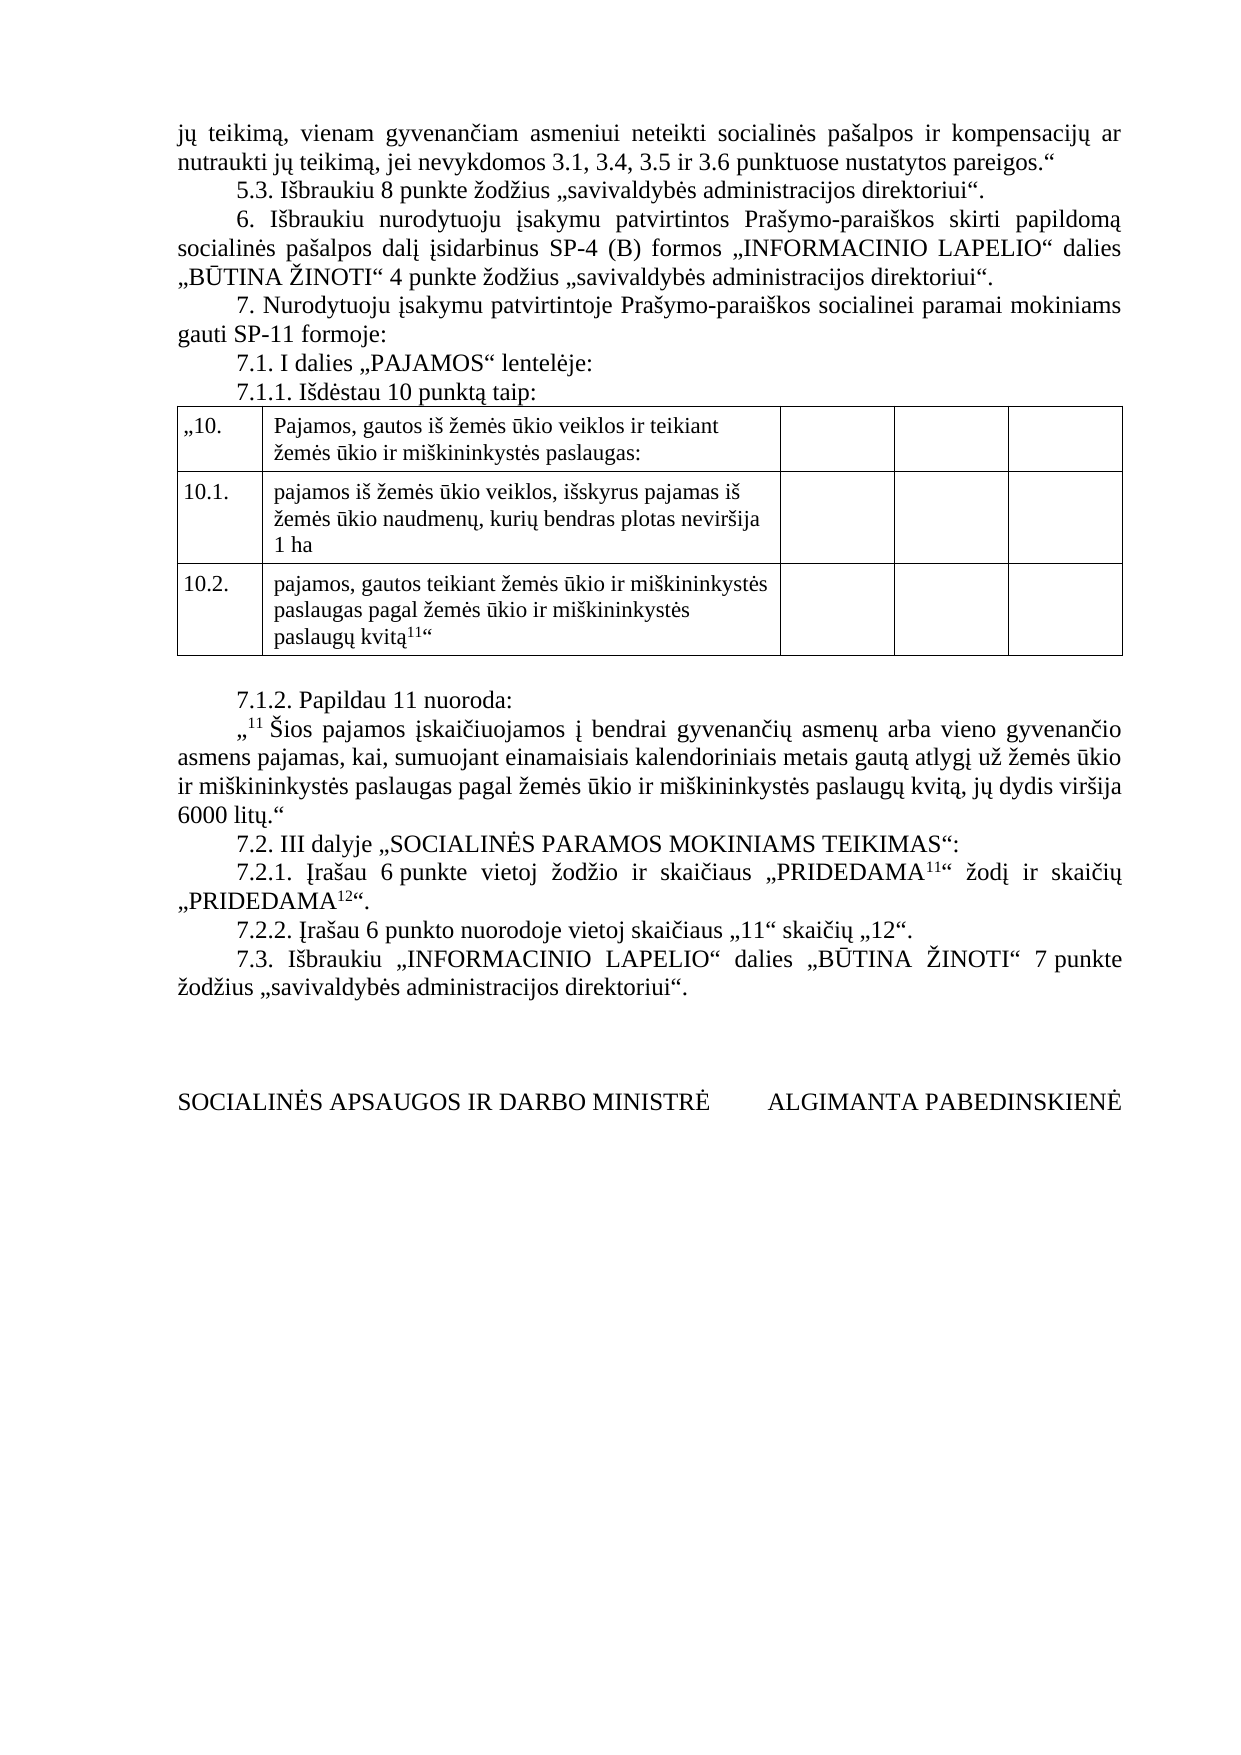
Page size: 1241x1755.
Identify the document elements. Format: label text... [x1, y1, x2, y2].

table_cell [895, 564, 1008, 655]
text 5.3. Išbraukiu 8 punkte žodžius „savivaldybės administracijos direktoriui“. [177, 176, 1122, 204]
text Socialinės apsaugos ir darbo ministrė Algimanta Pabedinskienė [177, 1087, 1122, 1116]
table_header [1009, 407, 1122, 471]
text 7. Nurodytuoju įsakymu patvirtintoje Prašymo-paraiškos socialinei paramai mokiniams gauti SP-11 formoje: [177, 291, 1122, 348]
text 6. Išbraukiu nurodytuoju įsakymu patvirtintos Prašymo-paraiškos skirti papildomą socialinės pašalpos dalį įsidarbinus SP-4 (B) formos „INFORMACINIO LAPELIO“ dalies „BŪTINA ŽINOTI“ 4 punkte žodžius „savivaldybės administracijos direktoriui“. [177, 204, 1122, 291]
text 7.2.2. Įrašau 6 punkto nuorodoje vietoj skaičiaus „11“ skaičių „12“. [177, 915, 1122, 944]
table_header Pajamos, gautos iš žemės ūkio veiklos ir teikiant žemės ūkio ir miškininkystės paslaugas: [263, 407, 780, 471]
table_cell [781, 472, 894, 563]
table_cell [781, 564, 894, 655]
table_cell 10.2. [178, 564, 262, 655]
table_header [895, 407, 1008, 471]
table_cell [895, 472, 1008, 563]
text „11 Šios pajamos įskaičiuojamos į bendrai gyvenančių asmenų arba vieno gyvenančio asmens pajamas, kai, sumuojant einamaisiais kalendoriniais metais gautą atlygį už žemės ūkio ir miškininkystės paslaugas pagal žemės ūkio ir miškininkystės paslaugų kvitą, jų dydis viršija 6000 litų.“ [177, 714, 1122, 829]
table_cell [1009, 472, 1122, 563]
text 7.2. III dalyje „SOCIALINĖS PARAMOS MOKINIAMS TEIKIMAS“: [177, 829, 1122, 857]
table_header [781, 407, 894, 471]
table_header „10. [178, 407, 262, 471]
text 7.1. I dalies „PAJAMOS“ lentelėje: [177, 348, 1122, 377]
text 7.3. Išbraukiu „INFORMACINIO LAPELIO“ dalies „BŪTINA ŽINOTI“ 7 punkte žodžius „savivaldybės administracijos direktoriui“. [177, 944, 1122, 1001]
table_cell pajamos iš žemės ūkio veiklos, išskyrus pajamas iš žemės ūkio naudmenų, kurių bendras plotas neviršija 1 ha [263, 472, 780, 563]
text 7.1.2. Papildau 11 nuoroda: [177, 685, 1122, 714]
table_cell 10.1. [178, 472, 262, 563]
table_cell [1009, 564, 1122, 655]
text jų teikimą, vienam gyvenančiam asmeniui neteikti socialinės pašalpos ir kompensacijų ar nutraukti jų teikimą, jei nevykdomos 3.1, 3.4, 3.5 ir 3.6 punktuose nustatytos pareigos.“ [177, 118, 1122, 176]
table_cell pajamos, gautos teikiant žemės ūkio ir miškininkystės paslaugas pagal žemės ūkio ir miškininkystės paslaugų kvitą11“ [263, 564, 780, 655]
text 7.1.1. Išdėstau 10 punktą taip: [177, 377, 1122, 406]
text 7.2.1. Įrašau 6 punkte vietoj žodžio ir skaičiaus „PRIDEDAMA11“ žodį ir skaičių „PRIDEDAMA12“. [177, 857, 1122, 915]
